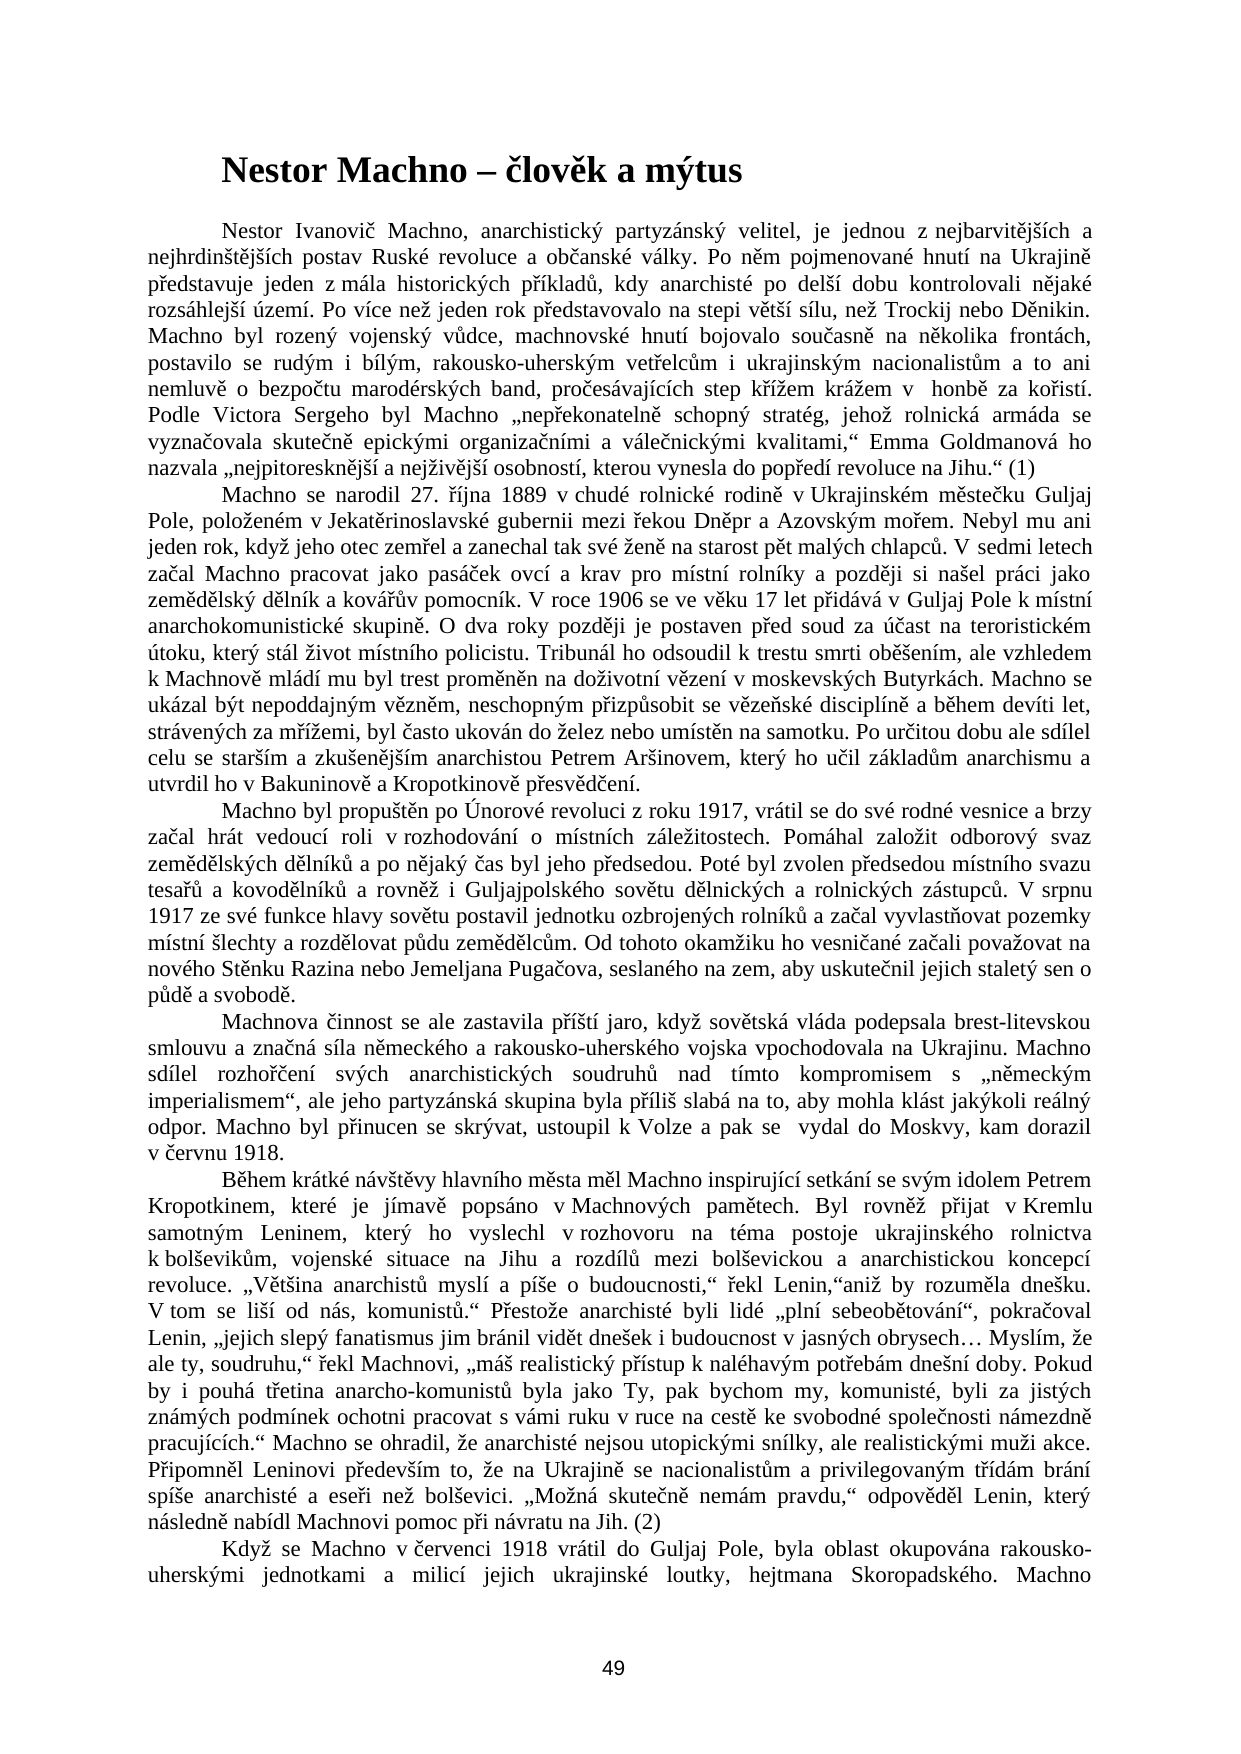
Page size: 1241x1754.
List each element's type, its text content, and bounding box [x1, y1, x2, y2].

text Machno byl propuštěn po Únorové revoluci z roku 1917, vrátil se do své rodné vesnice a brzy začal hrát vedoucí roli v rozhodování o místních záležitostech. Pomáhal založit odborový svaz zemědělských dělníků a po nějaký čas byl jeho předsedou. Poté byl zvolen předsedou místního svazu tesařů a kovodělníků a rovněž i Guljajpolského sovětu dělnických a rolnických zástupců. V srpnu 1917 ze své funkce hlavy sovětu postavil jednotku ozbrojených rolníků a začal vyvlastňovat pozemky místní šlechty a rozdělovat půdu zemědělcům. Od tohoto okamžiku ho vesničané začali považovat na nového Stěnku Razina nebo Jemeljana Pugačova, seslaného na zem, aby uskutečnil jejich staletý sen o půdě a svobodě. [148, 797, 1093, 1008]
text Nestor Ivanovič Machno, anarchistický partyzánský velitel, je jednou z nejbarvitějších a nejhrdinštějších postav Ruské revoluce a občanské války. Po něm pojmenované hnutí na Ukrajině představuje jeden z mála historických příkladů, kdy anarchisté po delší dobu kontrolovali nějaké rozsáhlejší území. Po více než jeden rok představovalo na stepi větší sílu, než Trockij nebo Děnikin. Machno byl rozený vojenský vůdce, machnovské hnutí bojovalo současně na několika frontách, postavilo se rudým i bílým, rakousko-uherským vetřelcům i ukrajinským nacionalistům a to ani nemluvě o bezpočtu marodérských band, pročesávajících step křížem krážem v honbě za kořistí. Podle Victora Sergeho byl Machno „nepřekonatelně schopný stratég, jehož rolnická armáda se vyznačovala skutečně epickými organizačními a válečnickými kvalitami,“ Emma Goldmanová ho nazvala „nejpitoresknější a nejživější osobností, kterou vynesla do popředí revoluce na Jihu.“ (1) [148, 217, 1093, 481]
text Machno se narodil 27. října 1889 v chudé rolnické rodině v Ukrajinském městečku Guljaj Pole, položeném v Jekatěrinoslavské gubernii mezi řekou Dněpr a Azovským mořem. Nebyl mu ani jeden rok, když jeho otec zemřel a zanechal tak své ženě na starost pět malých chlapců. V sedmi letech začal Machno pracovat jako pasáček ovcí a krav pro místní rolníky a později si našel práci jako zemědělský dělník a kovářův pomocník. V roce 1906 se ve věku 17 let přidává v Guljaj Pole k místní anarchokomunistické skupině. O dva roky později je postaven před soud za účast na teroristickém útoku, který stál život místního policistu. Tribunál ho odsoudil k trestu smrti oběšením, ale vzhledem k Machnově mládí mu byl trest proměněn na doživotní vězení v moskevských Butyrkách. Machno se ukázal být nepoddajným vězněm, neschopným přizpůsobit se vězeňské disciplíně a během devíti let, strávených za mřížemi, byl často ukován do želez nebo umístěn na samotku. Po určitou dobu ale sdílel celu se starším a zkušenějším anarchistou Petrem Aršinovem, který ho učil základům anarchismu a utvrdil ho v Bakuninově a Kropotkinově přesvědčení. [148, 481, 1093, 797]
text Nestor Machno – člověk a mýtus [221, 148, 1093, 191]
text Když se Machno v červenci 1918 vrátil do Guljaj Pole, byla oblast okupována rakousko-uherskými jednotkami a milicí jejich ukrajinské loutky, hejtmana Skoropadského. Machno [148, 1535, 1093, 1587]
text Během krátké návštěvy hlavního města měl Machno inspirující setkání se svým idolem Petrem Kropotkinem, které je jímavě popsáno v Machnových pamětech. Byl rovněž přijat v Kremlu samotným Leninem, který ho vyslechl v rozhovoru na téma postoje ukrajinského rolnictva k bolševikům, vojenské situace na Jihu a rozdílů mezi bolševickou a anarchistickou koncepcí revoluce. „Většina anarchistů myslí a píše o budoucnosti,“ řekl Lenin,“aniž by rozuměla dnešku. V tom se liší od nás, komunistů.“ Přestože anarchisté byli lidé „plní sebeobětování“, pokračoval Lenin, „jejich slepý fanatismus jim bránil vidět dnešek i budoucnost v jasných obrysech… Myslím, že ale ty, soudruhu,“ řekl Machnovi, „máš realistický přístup k naléhavým potřebám dnešní doby. Pokud by i pouhá třetina anarcho-komunistů byla jako Ty, pak bychom my, komunisté, byli za jistých známých podmínek ochotni pracovat s vámi ruku v ruce na cestě ke svobodné společnosti námezdně pracujících.“ Machno se ohradil, že anarchisté nejsou utopickými snílky, ale realistickými muži akce. Připomněl Leninovi především to, že na Ukrajině se nacionalistům a privilegovaným třídám brání spíše anarchisté a eseři než bolševici. „Možná skutečně nemám pravdu,“ odpověděl Lenin, který následně nabídl Machnovi pomoc při návratu na Jih. (2) [148, 1166, 1093, 1535]
text Machnova činnost se ale zastavila příští jaro, když sovětská vláda podepsala brest-litevskou smlouvu a značná síla německého a rakousko-uherského vojska vpochodovala na Ukrajinu. Machno sdílel rozhořčení svých anarchistických soudruhů nad tímto kompromisem s „německým imperialismem“, ale jeho partyzánská skupina byla příliš slabá na to, aby mohla klást jakýkoli reálný odpor. Machno byl přinucen se skrývat, ustoupil k Volze a pak se vydal do Moskvy, kam dorazil v červnu 1918. [148, 1008, 1093, 1166]
